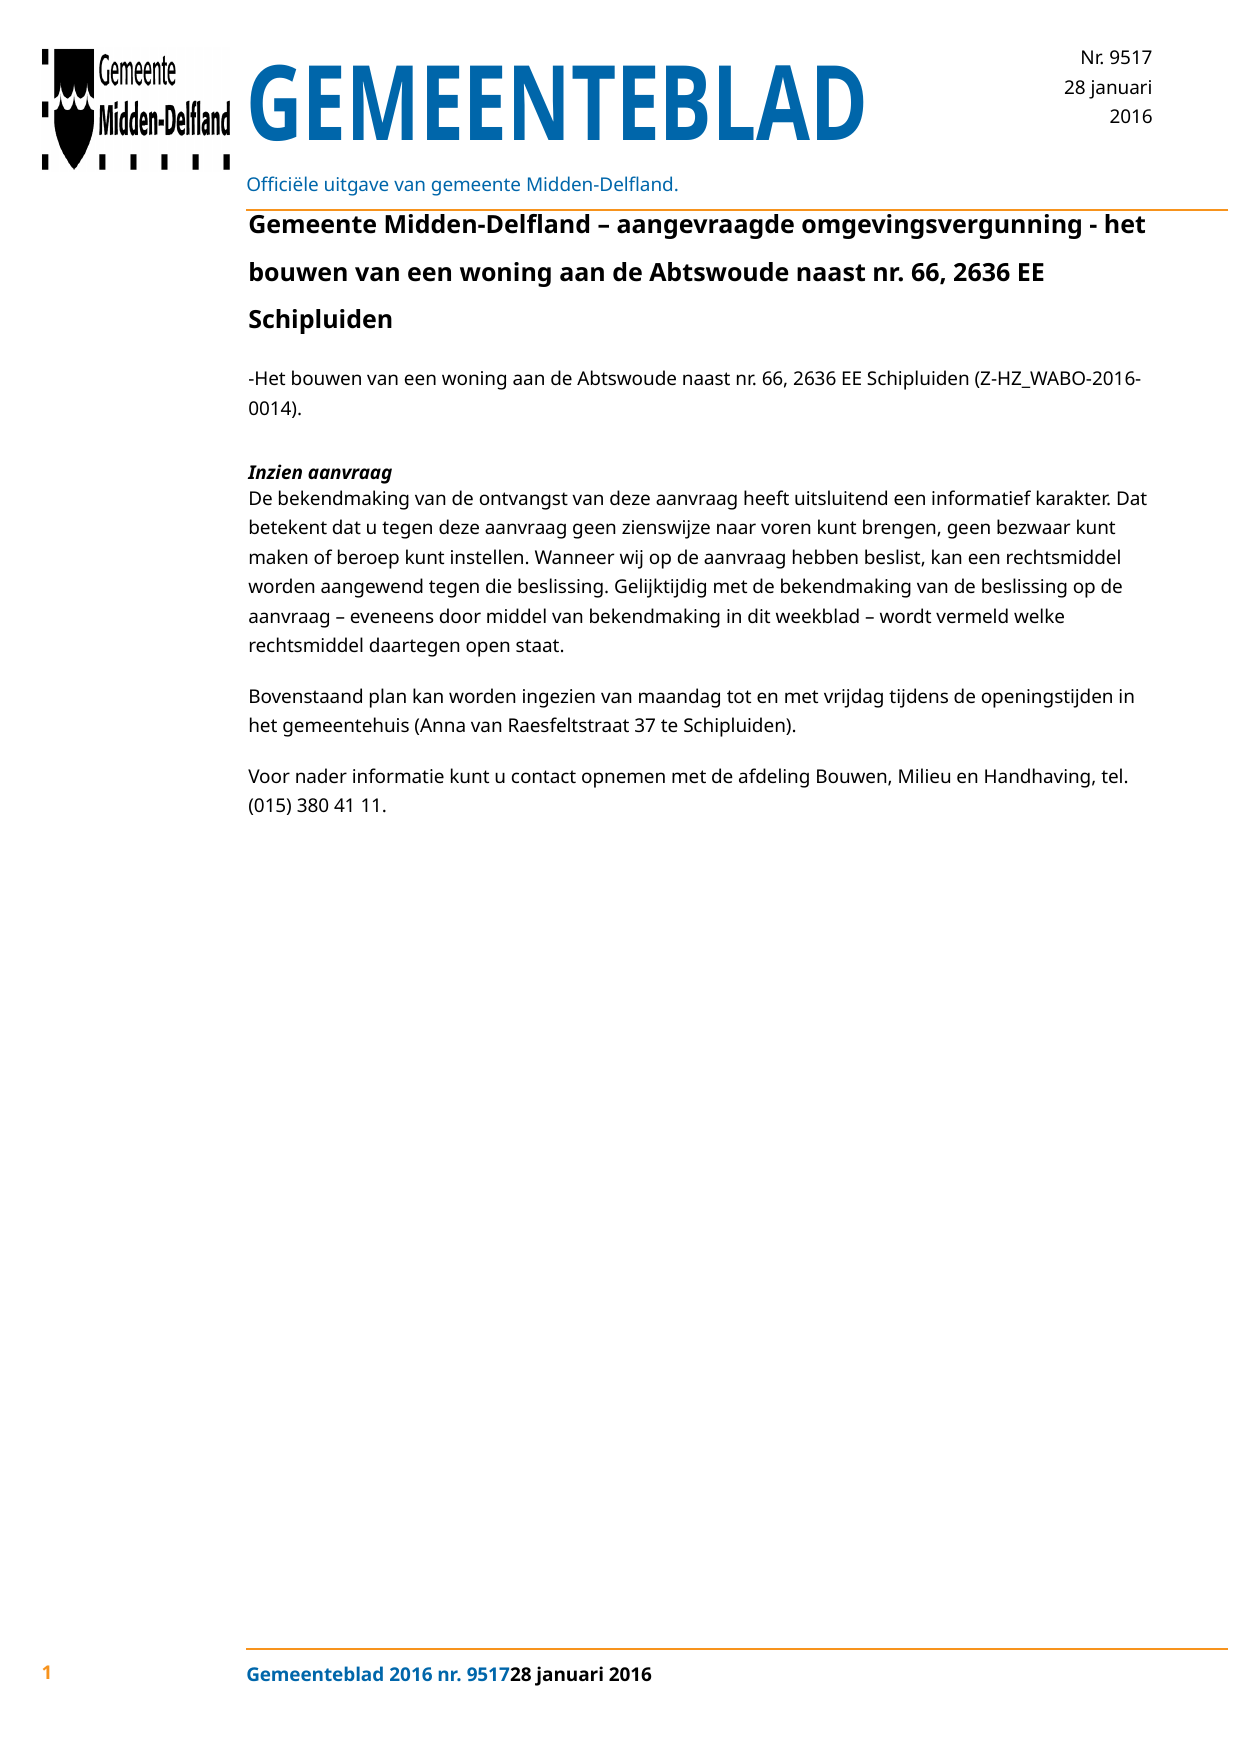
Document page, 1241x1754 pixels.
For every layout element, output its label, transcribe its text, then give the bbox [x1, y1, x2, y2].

text Inzien aanvraag [248, 459, 1152, 485]
text De bekendmaking van de ontvangst van deze aanvraag heeft uitsluitend een informatief karakter. Dat betekent dat u tegen deze aanvraag geen zienswijze naar voren kunt brengen, geen bezwaar kunt maken of beroep kunt instellen. Wanneer wij op de aanvraag hebben beslist, kan een rechtsmiddel worden aangewend tegen die beslissing. Gelijktijdig met de bekendmaking van de beslissing op de aanvraag – eveneens door middel van bekendmaking in dit weekblad – wordt vermeld welke rechtsmiddel daartegen open staat. [248, 485, 1152, 658]
text Voor nader informatie kunt u contact opnemen met de afdeling Bouwen, Milieu en Handhaving, tel. (015) 380 41 11. [248, 763, 1152, 818]
text -Het bouwen van een woning aan de Abtswoude naast nr. 66, 2636 EE Schipluiden (Z-HZ_WABO-2016-0014). [248, 366, 1152, 421]
text Gemeente Midden-Delfland – aangevraagde omgevingsvergunning - het bouwen van een woning aan de Abtswoude naast nr. 66, 2636 EE Schipluiden [248, 211, 1152, 336]
picture [41, 47, 231, 172]
text Bovenstaand plan kan worden ingezien van maandag tot en met vrijdag tijdens de openingstijden in het gemeentehuis (Anna van Raesfeltstraat 37 te Schipluiden). [248, 683, 1152, 738]
